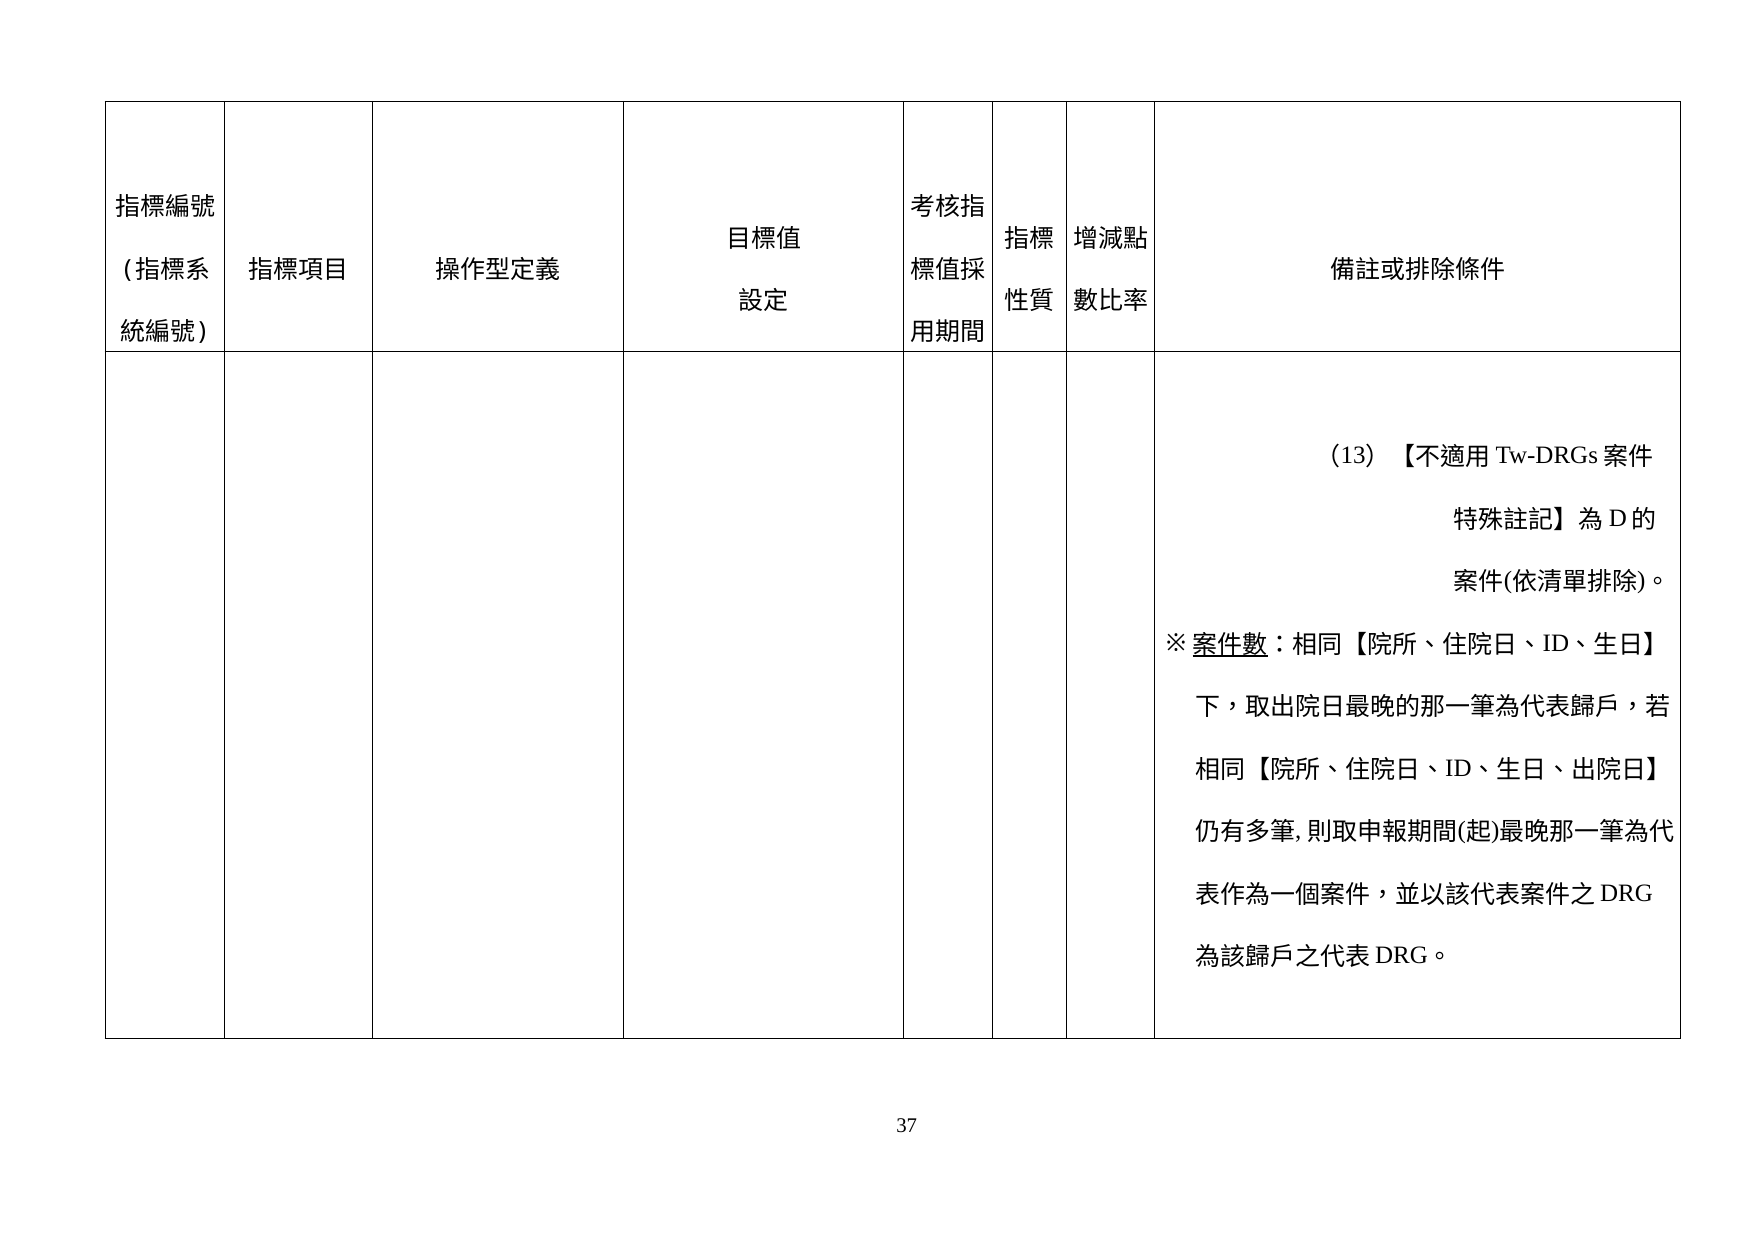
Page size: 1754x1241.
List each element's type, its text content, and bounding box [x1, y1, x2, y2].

table_cell [106, 352, 224, 1038]
table_header 目標值 設定 [624, 102, 903, 351]
table_header 指標 性質 [993, 102, 1066, 351]
table_header 指標編號 (指標系統編號) [106, 102, 224, 351]
table_cell [904, 352, 992, 1038]
table_header 操作型定義 [373, 102, 623, 351]
table_header 備註或排除條件 [1155, 102, 1680, 351]
table_cell [993, 352, 1066, 1038]
table_cell 分子分母之母體資料範圍皆需限定為DRGs案件。 分母定義：CMI_3日內跨院急診率= Σ (各DRG案件數＊各DRG相對權重_3日內跨院急診率) /DRGs總案件數 分子定義： 住院DRGs案件之出院後3日內跨院急診率= 住院DRGs案件出院後3日內跨院急診案件數/ DRGs出院案件數 ※DRGs案件：需為本署醫管組公告的DRG碼範圍內，相對權重>0的DRG碼，且排除下列住院案件：(說明：在排除下列住院案件時，除DZ案件直接排除該筆清單外，該住院歸戶案件下任一筆清單符合排除條件時，則該住院歸戶案件排除) 主診斷為癌症（前3碼為C00-C96、全碼為Z510、Z511、Z5111、Z5112、Z08）、主診斷為性態未明腫瘤(前3碼為D37-D48、全碼為J8481、C944、C946)案件 主或次診斷為臟器移植併發症及後續住院(前4碼為Z940-Z944、前5碼為T8600-T8649、T8690-T8699、Z9481-Z9484、前6碼為D89810-D89813、T86810-T86819、T86850-T86859、全碼為T865、Z946、Z9489、Z949)案件 MDC19、MDC20之精神科案件。 主或次診斷為愛滋病(B20)、先天性凝血因子異常(D66、D67、D681、D682、D684)及衛生福利部公告之罕見疾病案件。 判斷罕見疾病案件的方式：住院清單檔中，案件分類非5且符合下列任一條件者即為衛生褔利部公告之罕見疾病案件 不適Tw-DRGs案件特殊註記(TW_DRGS_SUIT_MARK)為5。 ICD錯誤碼(ICD9CM_ERR_CODE_1)欄位第1碼到第 20碼(費用年月「201001~201206」是抓第1碼到第5碼)中有出現5且TW-DRGS碼(TW-DRGS)為空白。 試辦計畫案件。 乳癌醫療給付改善方案試辦計畫：病患來源代碼=N、C、R 慢性肝炎醫療給付改善方案試辦計畫：給付類別=M 安寧試辦計畫：(案件分類=4且給付類別=A)或醫令代碼前三碼為P44 呼吸器試辦計畫：案件分類=4且給付類別=9 週產期試辦計畫：給付類別=D 急性後期照護試辦計畫（PAC）的上游醫院：申報任一醫令代碼為P5113B（下轉評估費）、P5118B(不同團隊下轉醫院評估費)、P5123B(急性醫療醫院轉銜作業獎勵費)； 承作醫院：案件分類為4且試辦計畫為1，依歸戶排除。(費用年月「201401起」才加此條件) 住院日超過30日之個案。 急性病床天數+慢性病床天數>30天 (歸戶後，若該歸戶未申報醫令類別Z，則以累積切帳的【急床+慢床】加總為住院天數；若有申報醫令類別Z，則以切帳最後一筆(即代表案件)的【急床+慢床】為住院天數，住院天數>30天則該歸戶下所有案件皆排除) 使用Extracorporeal Membrane Oxygenation(ECMO)(任一主次處置碼5A15223)之案件。 住院安寧照護案件(案件分類=6)。 其他非屬「醫院醫療給付費用總額」範圍之案件。 醫事機構代碼前二碼為21-27及31-35者。 特約類別非1-4者。 職業傷病案件：部分負擔代碼(PART_CODE)為006或案件分類=A1、A2、A3、A4 代辦膳食費： 職業傷病住院膳食費：案件分類=AZ，歸戶後，AZ個案的醫療費用應為職業傷病案件，多筆住院案件均刪除。(即歸戶後，若該歸戶下有任一案件為AZ案件，則該歸戶的所有案件都排除) 低收入戶住院膳食費：案件分類=DZ，歸戶後，DZ個案的醫療費用仍屬DRG範圍需保留。(即DZ案件直接排除) 精神科強制住院：病患來源=S(代辦精神病嚴重病人送醫及強制住院)或案件分類=B1 結核病代辦案件：部分負擔代碼(PART_CODE)為005或案件分類=C4。 後天免疫缺乏症候群：案件分類為=C1 資訊不完整或錯誤之資料排除(歸戶後處理)： 編碼錯誤：審核結果DRG(EXM_RESULT_DRG_1)及審核結果MDC(EXM_RESULT_MDC_1)均為空白。 尚未出院案件：出院日期(OUT_DATE) 為空白。 申報起迄不連續：申報起日(APPL_S_DATE)與申報迄日(APPL_E_DATE)不連續。同歸戶下的案件依申報起日、申報迄日排序後，若每筆案件都符合「後一筆的申報起日-該筆申報迄日<=1」，就算有連續。 第一筆資料申報起日(APPL_S_DATE)與入院日期(IN_DATE)不相等。 費用為0：申請費用點數(APPL_DOT)+部分負擔金額(PART_AMT)=0。 住院日數為0：急性病床天數(ACU_BED_DAYS)+慢性病床天數(CHR_BED_DAYS)=0 健康新生兒被視為病童：部分負擔代碼(PART_CODE)為903且僅申報57114C、57115C、57116C等3項醫令代碼(ORDER_CODE)之案件。 暫以論量計酬申報之案件：不適Tw-DRGs案件特殊註記(TW_DRGS_SUIT_MARK)為G。 急慢性病床天數不符： 出院日期(OUT_DATE)=入院日期(IN_DATE)，且出院日期(OUT_DATE)- 入院日期(IN_DATE)+1≠急性病床天數(ACU_BED_DAYS)+慢性病床天數(CHR_BED_DAYS)。 出院日期(OUT_DATE)-入院日期(IN_DATE)>急性病床天數(ACU_BED_DAYS)+慢性病床天數(CHR_BED_DAYS)且無任何一筆病患來源(PAT_SOURCE)為4者。 出院日期(OUT_DATE)-入院日期(IN_DATE)<急性病床天數(ACU_BED_DAYS)+慢性病床天數(CHR_BED_DAYS) 使用主動脈內氣球幫浦(IABP)個案：任一處置碼為5A02110、5A02210且特材醫令前五碼為CBA01。(費用年月「201407起」才加此條件)。 任一診斷為生產有合併植入性胎盤(前4碼為O720-O723、O730-O731、前5碼為O4381-O4393、前6碼為O43011-O43199、O43211-O43239)、產後大出血(O721)或產後血液凝固缺損(O723)之案件。 複雜性多重骨盆腔器官脫垂，須同時施行骨盆腔多器官重建手術之個案。 【不適用Tw-DRGs案件特殊註記】為D的案件(依清單排除)。 ※ 案件數：相同【院所、住院日、ID、生日】下，取出院日最晚的那一筆為代表歸戶，若相同【院所、住院日、ID、生日、出院日】仍有多筆, 則取申報期間(起)最晚那一筆為代表作為一個案件，並以該代表案件之DRG為該歸戶之代表DRG。 ※3日內跨院急診案件數：以出院案件為母體，部分負擔非903之案件，按【ID、生日】跨院勾稽距離出院日0至3日內的部分負擔非903急診案件；部分負擔903之案件，按【ID、生日、科別】跨院勾稽距離出院日0至3日內的部分負擔903急診案件。 急診案件：案件分類02且部分負擔第2碼為0。 生日：因急診沒有CHILD_BIRTHDAY，改以BIRTHDAY勾稽。 科別：若同歸戶同DRG申報多筆科別，取清單編號最大的科別為代表。 ※各DRG相對權重_3日內跨院急診率：全國各DRG 之3日內跨院急診率/全國所有DRGs案件之3日內跨院急診率。 說明：此權重由本系統運算，99年的權重以97年為基期計算；100年起的權重以98年為基期計算；10307~10312的權重以101年為基期計算。104年起的權重以102年為基期計算。 105年起的權重以103年為基期計算。 [1155, 352, 1680, 1038]
table_cell [624, 352, 903, 1038]
table_cell [1067, 352, 1154, 1038]
table_header 指標項目 [225, 102, 372, 351]
table_header 考核指標值採用期間 [904, 102, 992, 351]
table_cell [373, 352, 623, 1038]
table_header 增減點數比率 [1067, 102, 1154, 351]
table_cell [225, 352, 372, 1038]
